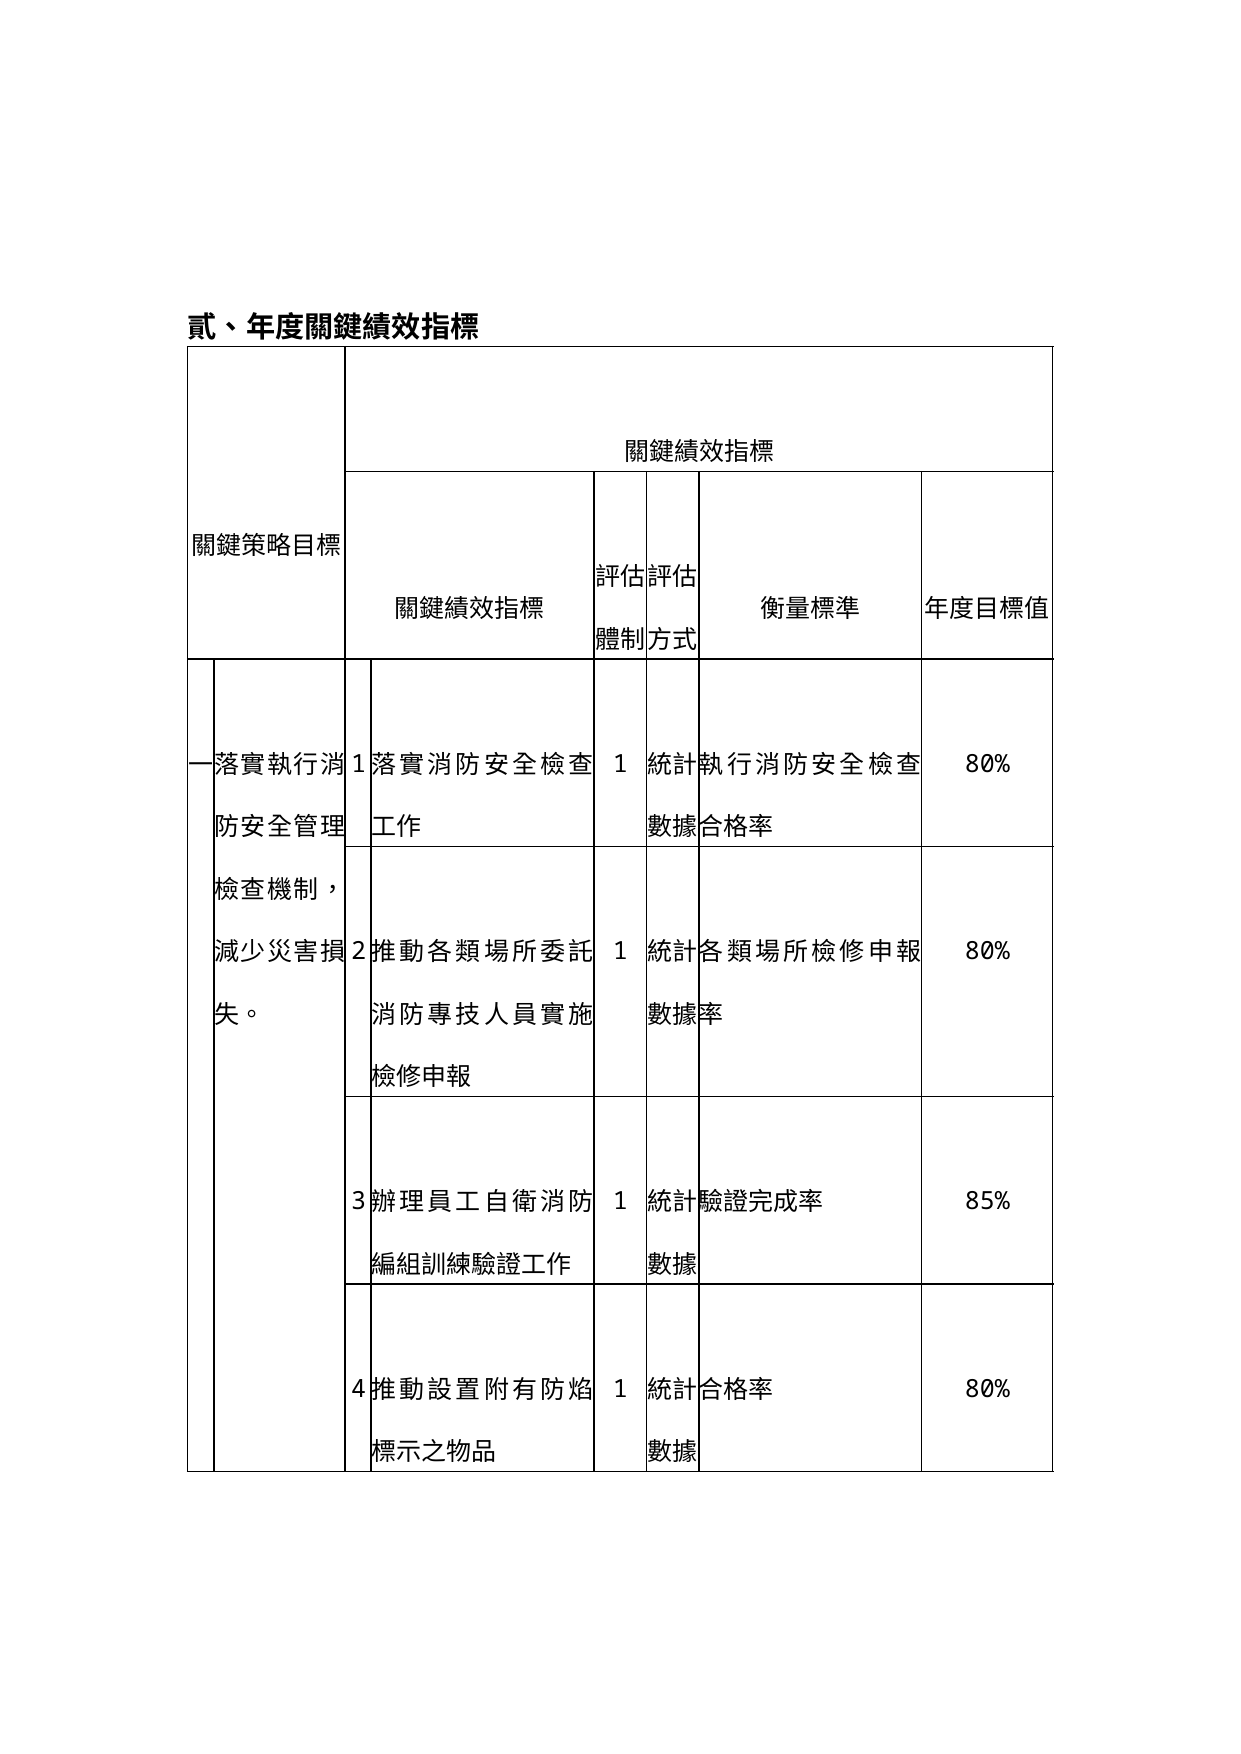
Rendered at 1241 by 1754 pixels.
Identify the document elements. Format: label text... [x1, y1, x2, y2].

table_cell 推動各類場所委託消防專技人員實施檢修申報 [372, 847, 593, 1096]
table_cell 落實消防安全檢查工作 [372, 660, 593, 846]
table_cell 年度目標值 [922, 472, 1052, 658]
table_cell 關鍵績效指標 [346, 472, 593, 658]
table_header 關鍵績效指標 [346, 347, 1052, 471]
table_cell 一 [188, 660, 213, 1471]
table_cell 1 [595, 660, 646, 846]
table_cell 85% [922, 1097, 1052, 1283]
table_cell 2 [346, 847, 370, 1096]
table_cell 執行消防安全檢查合格率 [700, 660, 921, 846]
table_cell 辦理員工自衛消防編組訓練驗證工作 [372, 1097, 593, 1283]
table_cell 統計數據 [647, 847, 698, 1096]
table_cell 4 [346, 1285, 370, 1471]
table_cell 推動設置附有防焰標示之物品 [372, 1285, 593, 1471]
table_cell 合格率 [700, 1285, 921, 1471]
table_header 關鍵策略目標 [188, 347, 344, 658]
table_cell 各類場所檢修申報率 [700, 847, 921, 1096]
table_cell 衡量標準 [700, 472, 921, 658]
table_cell 80% [922, 847, 1052, 1096]
table_cell 1 [595, 847, 646, 1096]
table_cell 1 [346, 660, 370, 846]
table_cell 評估 方式 [647, 472, 698, 658]
table_cell 1 [595, 1097, 646, 1283]
table_cell 80% [922, 1285, 1052, 1471]
table_cell 統計數據 [647, 1097, 698, 1283]
table_cell 評估 體制 [595, 472, 646, 658]
table_cell 落實執行消防安全管理檢查機制，減少災害損失。 [215, 660, 344, 1471]
table_cell 驗證完成率 [700, 1097, 921, 1283]
table_cell 80% [922, 660, 1052, 846]
table_cell 1 [595, 1285, 646, 1471]
text 貳、年度關鍵績效指標 [187, 283, 1053, 346]
table_cell 統計數據 [647, 1285, 698, 1471]
table_cell 3 [346, 1097, 370, 1283]
table_cell 統計數據 [647, 660, 698, 846]
